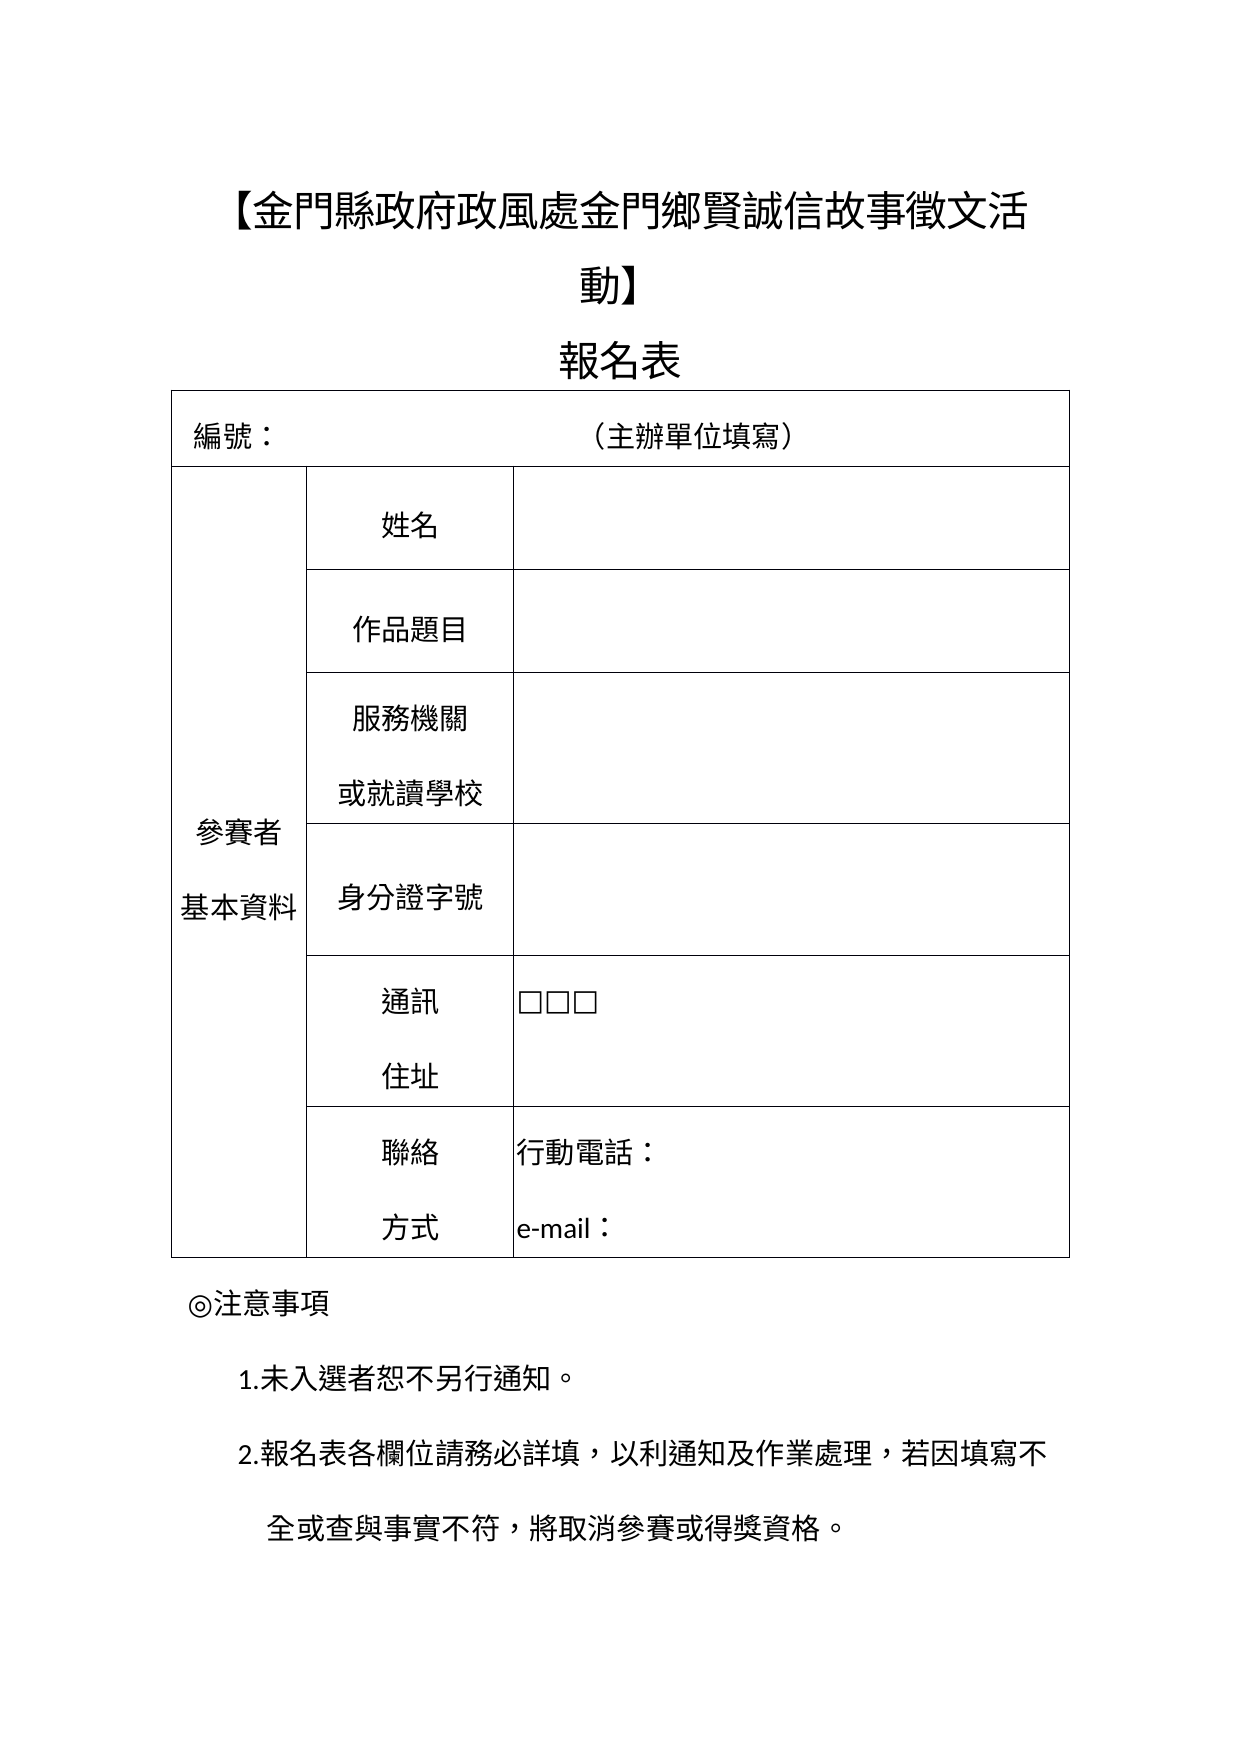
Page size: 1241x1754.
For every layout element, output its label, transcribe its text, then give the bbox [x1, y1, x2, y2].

table_cell [514, 570, 1069, 672]
text ◎注意事項 [187, 1258, 1053, 1333]
text 【金門縣政府政風處金門鄉賢誠信故事徵文活動】 報名表 [187, 164, 1053, 389]
table_cell 行動電話： e-mail： [514, 1107, 1069, 1257]
table_cell 身分證字號 [307, 824, 513, 955]
table_cell [514, 673, 1069, 823]
table_cell 通訊 住址 [307, 956, 513, 1106]
text 1.未入選者恕不另行通知。 [237, 1333, 1053, 1408]
table_header 編號： （主辦單位填寫） [172, 391, 1069, 466]
table_cell [514, 824, 1069, 955]
table_cell [514, 467, 1069, 569]
table_cell 服務機關 或就讀學校 [307, 673, 513, 823]
table_cell □□□ [514, 956, 1069, 1106]
text 2.報名表各欄位請務必詳填，以利通知及作業處理，若因填寫不全或查與事實不符，將取消參賽或得獎資格。 [237, 1408, 1053, 1558]
table_cell 聯絡 方式 [307, 1107, 513, 1257]
table_cell 作品題目 [307, 570, 513, 672]
table_cell 姓名 [307, 467, 513, 569]
table_cell 參賽者 基本資料 [172, 467, 306, 1257]
